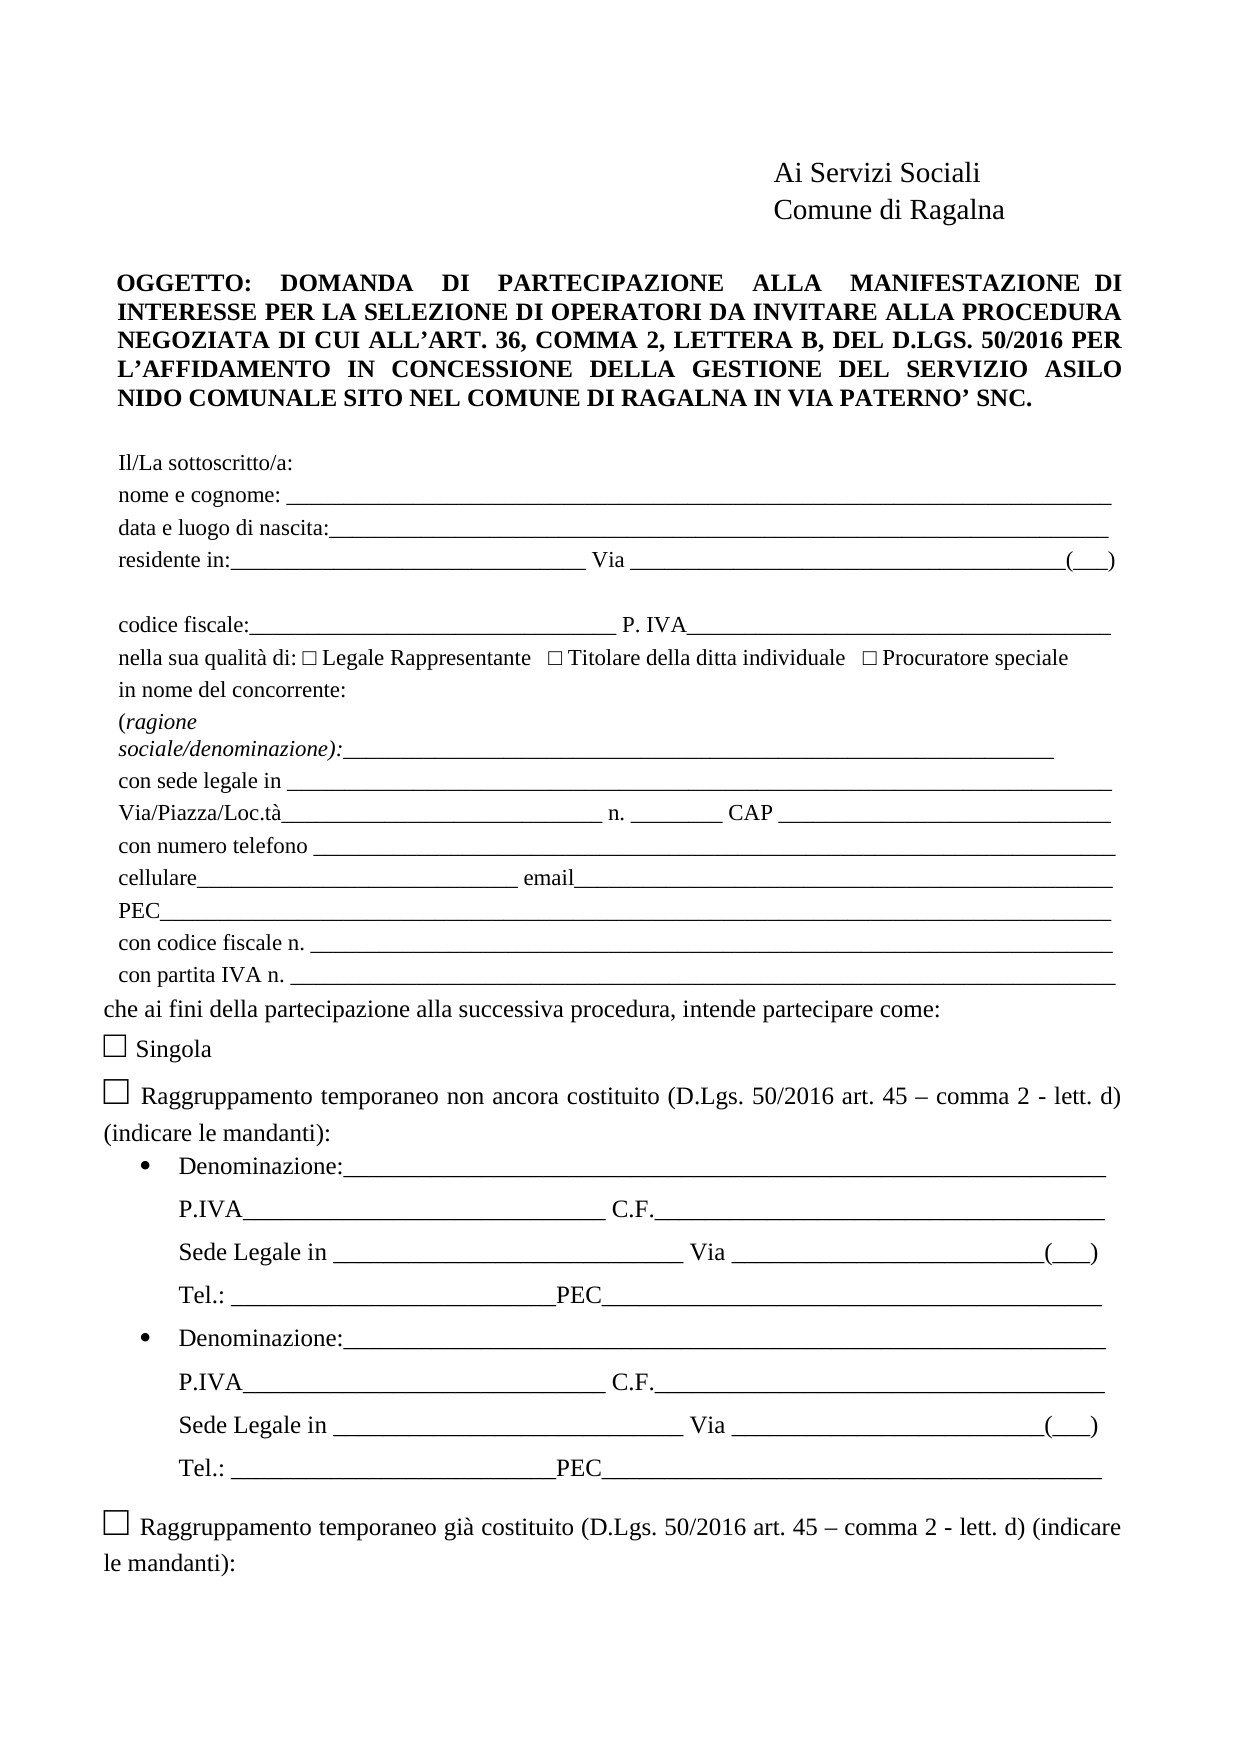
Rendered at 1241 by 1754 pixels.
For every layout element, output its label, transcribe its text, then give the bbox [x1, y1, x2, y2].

text Comune di Ragalna [773, 194, 1123, 226]
list Denominazione:_____________________________________________________________ [141, 1151, 1123, 1180]
text Ai Servizi Sociali [773, 157, 1123, 189]
text cellulare____________________________ email_______________________________________________ [118, 864, 1123, 891]
text Tel.: __________________________PEC________________________________________ [178, 1280, 1123, 1309]
text Tel.: __________________________PEC________________________________________ [178, 1453, 1123, 1482]
text □ Singola [103, 1023, 1123, 1066]
text □ Raggruppamento temporaneo già costituito (D.Lgs. 50/2016 art. 45 – comma 2 - lett. d) (indicare le mandanti): [103, 1496, 1123, 1577]
text con sede legale in ________________________________________________________________________ [118, 767, 1123, 793]
text Sede Legale in ____________________________ Via _________________________(___) [178, 1237, 1123, 1266]
text Via/Piazza/Loc.tà____________________________ n. ________ CAP _____________________________ [118, 799, 1123, 826]
text Sede Legale in ____________________________ Via _________________________(___) [178, 1410, 1123, 1438]
text OGGETTO: DOMANDA DI PARTECIPAZIONE ALLA MANIFESTAZIONE DI INTERESSE PER LA SELEZIONE DI OPERATORI DA INVITARE ALLA PROCEDURA NEGOZIATA DI CUI ALL’ART. 36, COMMA 2, LETTERA B, DEL D.LGS. 50/2016 PER L’AFFIDAMENTO IN CONCESSIONE DELLA GESTIONE DEL SERVIZIO ASILO NIDO COMUNALE SITO NEL COMUNE DI RAGALNA IN VIA PATERNO’ SNC. [116, 268, 1123, 412]
text nella sua qualità di: □ Legale Rappresentante □ Titolare della ditta individuale □ Procuratore speciale [118, 643, 1123, 670]
text □ Raggruppamento temporaneo non ancora costituito (D.Lgs. 50/2016 art. 45 – comma 2 - lett. d) (indicare le mandanti): [103, 1066, 1123, 1147]
text codice fiscale:________________________________ P. IVA_____________________________________ [118, 611, 1123, 637]
text che ai fini della partecipazione alla successiva procedura, intende partecipare come: [103, 994, 1123, 1023]
text P.IVA_____________________________ C.F.____________________________________ [178, 1194, 1123, 1223]
text PEC___________________________________________________________________________________ [118, 897, 1123, 923]
text con partita IVA n. ________________________________________________________________________ [118, 961, 1123, 988]
text Il/La sottoscritto/a: [118, 449, 1123, 476]
text con codice fiscale n. ______________________________________________________________________ [118, 929, 1123, 955]
text P.IVA_____________________________ C.F.____________________________________ [178, 1367, 1123, 1395]
list Denominazione:_____________________________________________________________ [141, 1323, 1123, 1352]
text (ragione sociale/denominazione):______________________________________________________________ [118, 708, 1123, 761]
text in nome del concorrente: [118, 676, 1123, 702]
text nome e cognome: ________________________________________________________________________ [118, 482, 1123, 508]
text con numero telefono ______________________________________________________________________ [118, 832, 1123, 858]
text data e luogo di nascita:____________________________________________________________________ [118, 514, 1123, 540]
text residente in:_______________________________ Via ______________________________________(___) [118, 546, 1123, 573]
